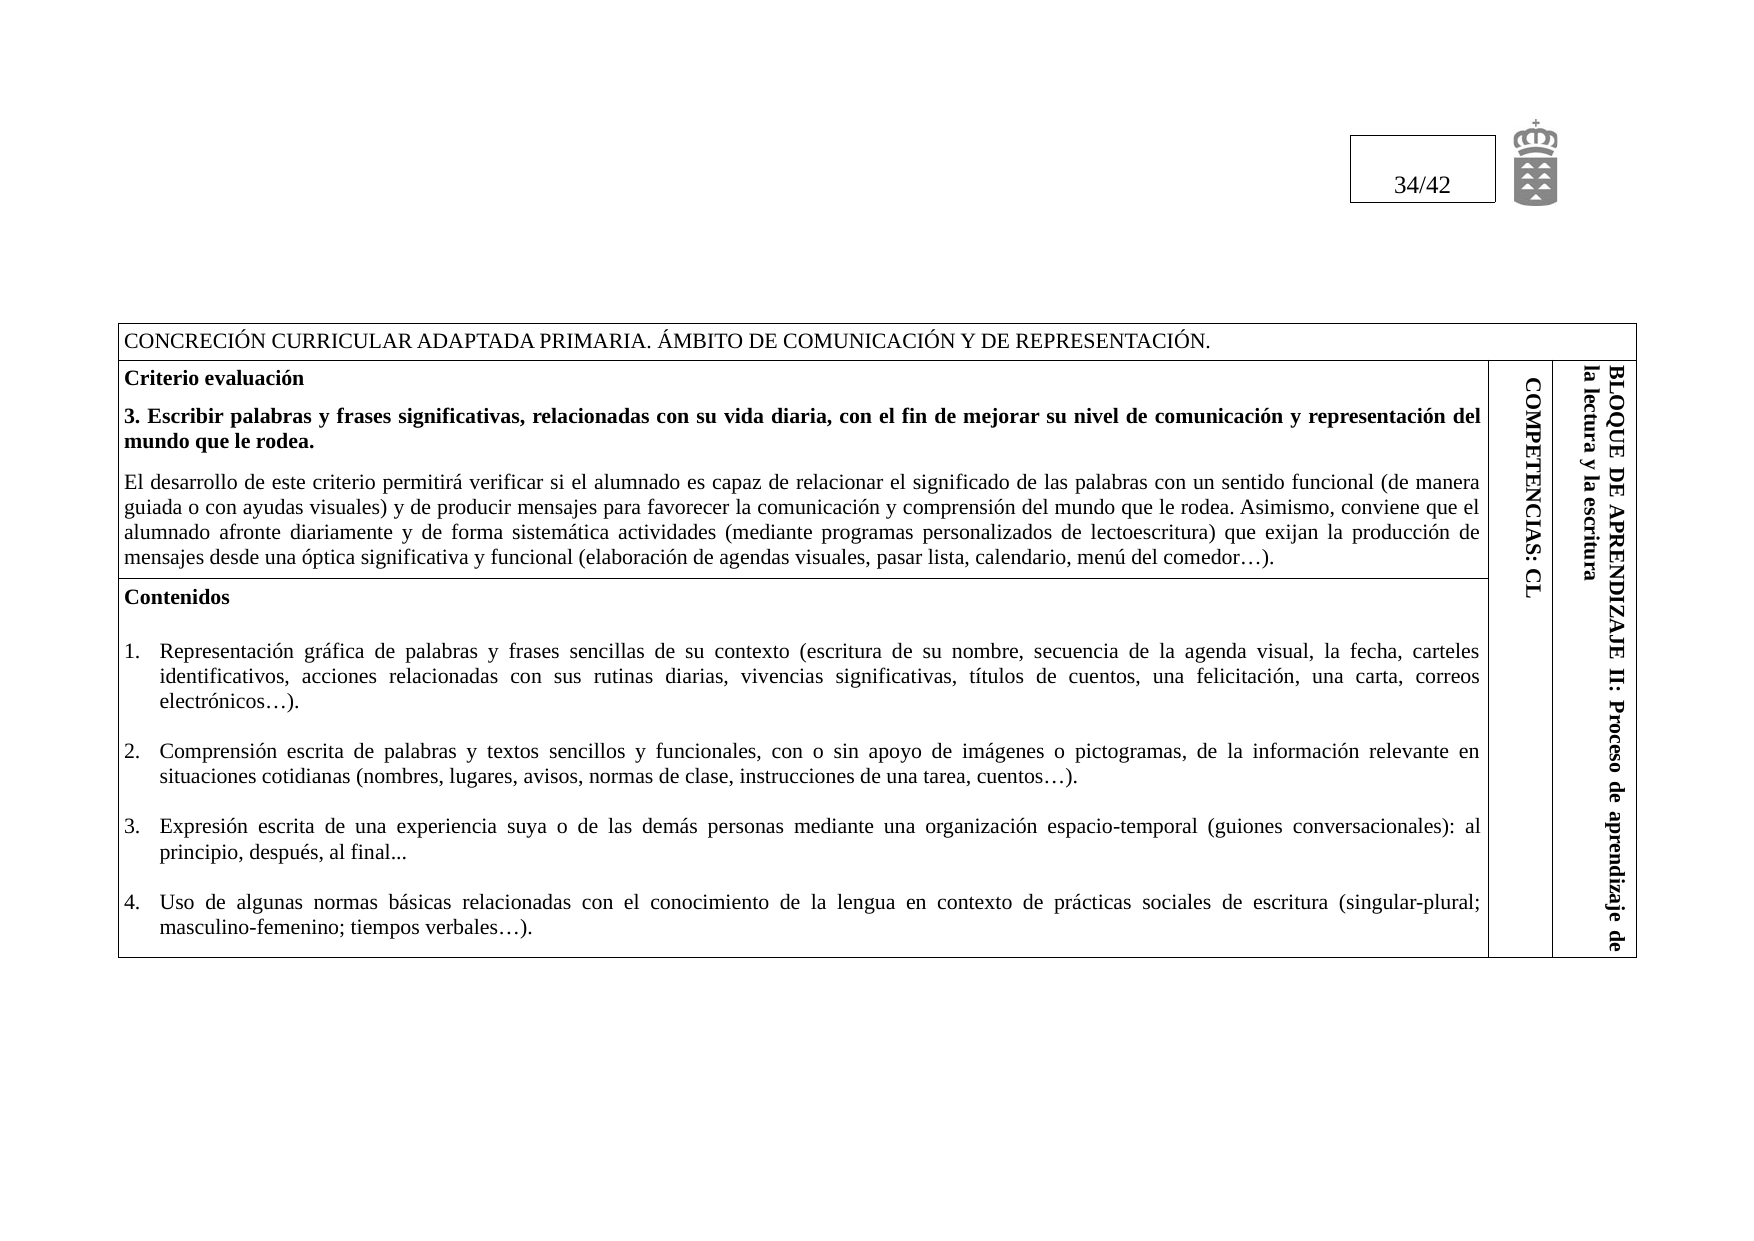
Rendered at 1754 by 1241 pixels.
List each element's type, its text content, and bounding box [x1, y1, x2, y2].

table_cell Criterio evaluación 3. Escribir palabras y frases significativas, relacionadas con su vida diaria, con el fin de mejorar su nivel de comunicación y representación del mundo que le rodea. El desarrollo de este criterio permitirá verificar si el alumnado es capaz de relacionar el significado de las palabras con un sentido funcional (de manera guiada o con ayudas visuales) y de producir mensajes para favorecer la comunicación y comprensión del mundo que le rodea. Asimismo, conviene que el alumnado afronte diariamente y de forma sistemática actividades (mediante programas personalizados de lectoescritura) que exijan la producción de mensajes desde una óptica significativa y funcional (elaboración de agendas visuales, pasar lista, calendario, menú del comedor…). [119, 361, 1488, 578]
table_header CONCRECIÓN CURRICULAR ADAPTADA PRIMARIA. ÁMBITO DE COMUNICACIÓN Y DE REPRESENTACIÓN. [119, 324, 1636, 359]
table_cell Contenidos Representación gráfica de palabras y frases sencillas de su contexto (escritura de su nombre, secuencia de la agenda visual, la fecha, carteles identificativos, acciones relacionadas con sus rutinas diarias, vivencias significativas, títulos de cuentos, una felicitación, una carta, correos electrónicos…). Comprensión escrita de palabras y textos sencillos y funcionales, con o sin apoyo de imágenes o pictogramas, de la información relevante en situaciones cotidianas (nombres, lugares, avisos, normas de clase, instrucciones de una tarea, cuentos…). Expresión escrita de una experiencia suya o de las demás personas mediante una organización espacio-temporal (guiones conversacionales): al principio, después, al final... Uso de algunas normas básicas relacionadas con el conocimiento de la lengua en contexto de prácticas sociales de escritura (singular-plural; masculino-femenino; tiempos verbales…). [119, 579, 1488, 957]
table_cell COMPETENCIAS: CL [1489, 361, 1552, 957]
table_cell BLOQUE DE APRENDIZAJE II: Proceso de aprendizaje de la lectura y la escritura [1553, 361, 1636, 957]
picture [1513, 119, 1558, 206]
